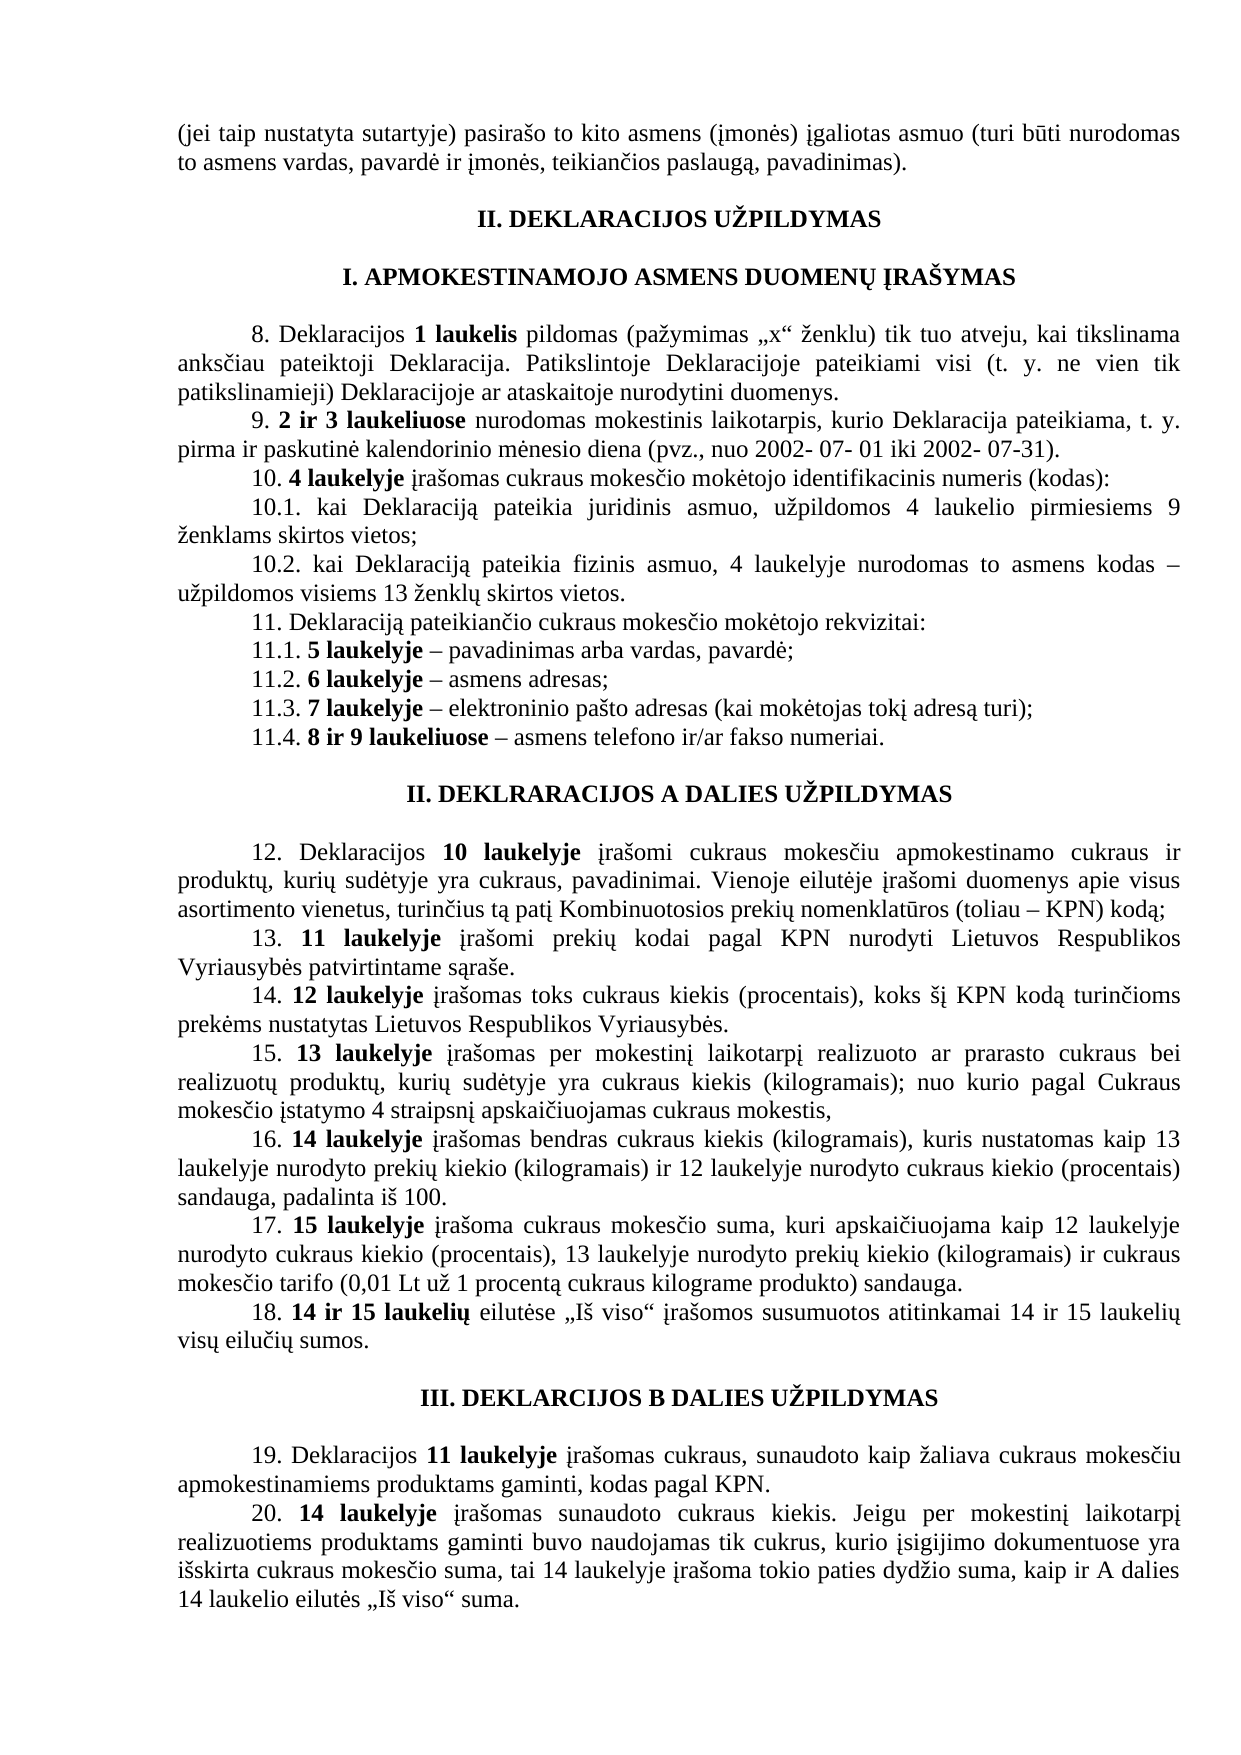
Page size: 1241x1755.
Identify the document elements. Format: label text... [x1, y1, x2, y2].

text 11.3. 7 laukelyje – elektroninio pašto adresas (kai mokėtojas tokį adresą turi); [177, 693, 1181, 722]
text I. APMOKESTINAMOJO ASMENS DUOMENŲ ĮRAŠYMAS [177, 262, 1181, 291]
text 18. 14 ir 15 laukelių eilutėse „Iš viso“ įrašomos susumuotos atitinkamai 14 ir 15 laukelių visų eilučių sumos. [177, 1297, 1181, 1354]
text 13. 11 laukelyje įrašomi prekių kodai pagal KPN nurodyti Lietuvos Respublikos Vyriausybės patvirtintame sąraše. [177, 923, 1181, 981]
text 8. Deklaracijos 1 laukelis pildomas (pažymimas „x“ ženklu) tik tuo atveju, kai tikslinama anksčiau pateiktoji Deklaracija. Patikslintoje Deklaracijoje pateikiami visi (t. y. ne vien tik patikslinamieji) Deklaracijoje ar ataskaitoje nurodytini duomenys. [177, 319, 1181, 406]
text 11.4. 8 ir 9 laukeliuose – asmens telefono ir/ar fakso numeriai. [177, 722, 1181, 751]
text 10.1. kai Deklaraciją pateikia juridinis asmuo, užpildomos 4 laukelio pirmiesiems 9 ženklams skirtos vietos; [177, 492, 1181, 549]
text 15. 13 laukelyje įrašomas per mokestinį laikotarpį realizuoto ar prarasto cukraus bei realizuotų produktų, kurių sudėtyje yra cukraus kiekis (kilogramais); nuo kurio pagal Cukraus mokesčio įstatymo 4 straipsnį apskaičiuojamas cukraus mokestis, [177, 1038, 1181, 1124]
text 19. Deklaracijos 11 laukelyje įrašomas cukraus, sunaudoto kaip žaliava cukraus mokesčiu apmokestinamiems produktams gaminti, kodas pagal KPN. [177, 1441, 1181, 1498]
text 11. Deklaraciją pateikiančio cukraus mokesčio mokėtojo rekvizitai: [177, 607, 1181, 636]
text 20. 14 laukelyje įrašomas sunaudoto cukraus kiekis. Jeigu per mokestinį laikotarpį realizuotiems produktams gaminti buvo naudojamas tik cukrus, kurio įsigijimo dokumentuose yra išskirta cukraus mokesčio suma, tai 14 laukelyje įrašoma tokio paties dydžio suma, kaip ir A dalies 14 laukelio eilutės „Iš viso“ suma. [177, 1498, 1181, 1613]
text II. DEKLARACIJOS UŽPILDYMAS [177, 204, 1181, 233]
text III. DEKLARCIJOS B DALIES UŽPILDYMAS [177, 1383, 1181, 1412]
text 11.1. 5 laukelyje – pavadinimas arba vardas, pavardė; [177, 636, 1181, 664]
text 16. 14 laukelyje įrašomas bendras cukraus kiekis (kilogramais), kuris nustatomas kaip 13 laukelyje nurodyto prekių kiekio (kilogramais) ir 12 laukelyje nurodyto cukraus kiekio (procentais) sandauga, padalinta iš 100. [177, 1124, 1181, 1211]
text 10.2. kai Deklaraciją pateikia fizinis asmuo, 4 laukelyje nurodomas to asmens kodas – užpildomos visiems 13 ženklų skirtos vietos. [177, 549, 1181, 607]
text 17. 15 laukelyje įrašoma cukraus mokesčio suma, kuri apskaičiuojama kaip 12 laukelyje nurodyto cukraus kiekio (procentais), 13 laukelyje nurodyto prekių kiekio (kilogramais) ir cukraus mokesčio tarifo (0,01 Lt už 1 procentą cukraus kilograme produkto) sandauga. [177, 1211, 1181, 1297]
text (jei taip nustatyta sutartyje) pasirašo to kito asmens (įmonės) įgaliotas asmuo (turi būti nurodomas to asmens vardas, pavardė ir įmonės, teikiančios paslaugą, pavadinimas). [177, 118, 1181, 176]
text 9. 2 ir 3 laukeliuose nurodomas mokestinis laikotarpis, kurio Deklaracija pateikiama, t. y. pirma ir paskutinė kalendorinio mėnesio diena (pvz., nuo 2002- 07- 01 iki 2002- 07-31). [177, 406, 1181, 463]
text II. DEKLRARACIJOS A DALIES UŽPILDYMAS [177, 779, 1181, 808]
text 12. Deklaracijos 10 laukelyje įrašomi cukraus mokesčiu apmokestinamo cukraus ir produktų, kurių sudėtyje yra cukraus, pavadinimai. Vienoje eilutėje įrašomi duomenys apie visus asortimento vienetus, turinčius tą patį Kombinuotosios prekių nomenklatūros (toliau – KPN) kodą; [177, 837, 1181, 923]
text 11.2. 6 laukelyje – asmens adresas; [177, 664, 1181, 693]
text 14. 12 laukelyje įrašomas toks cukraus kiekis (procentais), koks šį KPN kodą turinčioms prekėms nustatytas Lietuvos Respublikos Vyriausybės. [177, 981, 1181, 1038]
text 10. 4 laukelyje įrašomas cukraus mokesčio mokėtojo identifikacinis numeris (kodas): [177, 463, 1181, 492]
